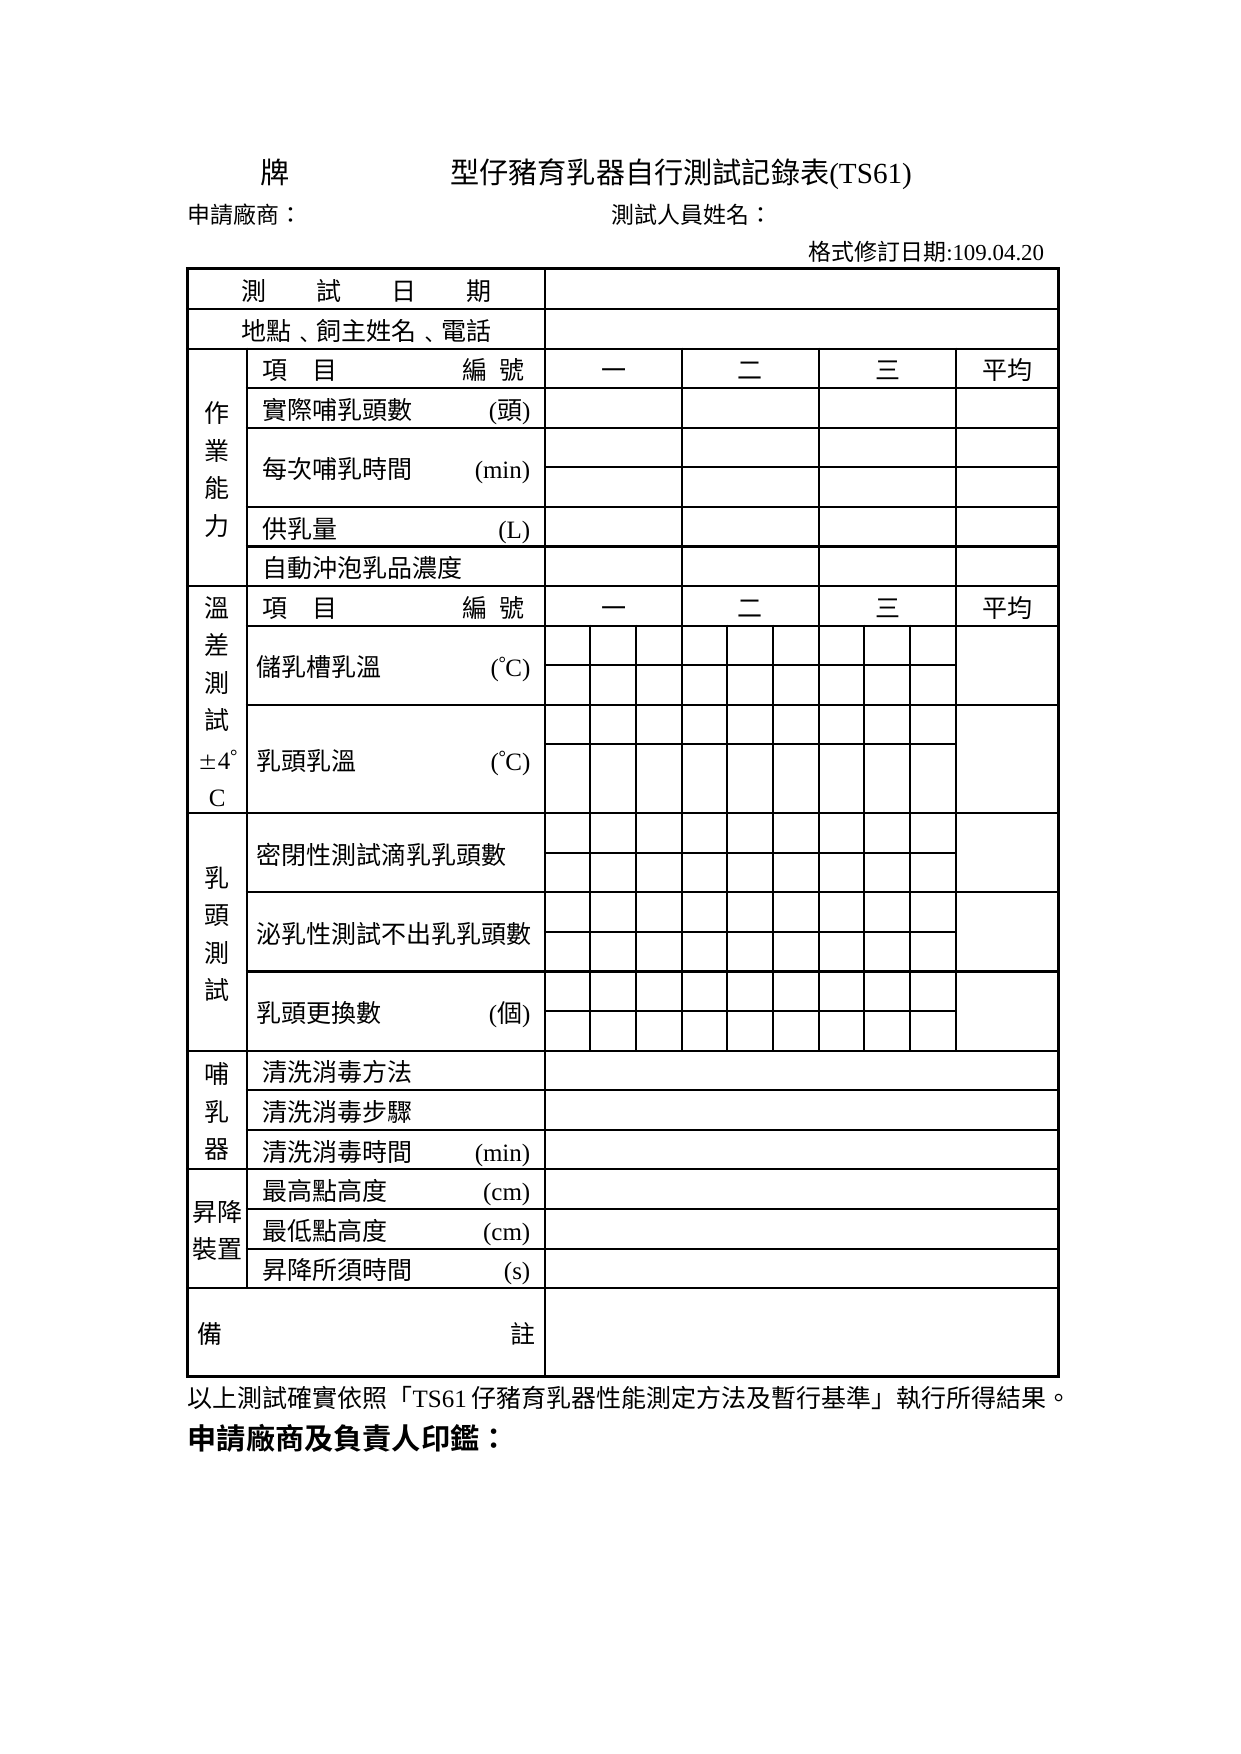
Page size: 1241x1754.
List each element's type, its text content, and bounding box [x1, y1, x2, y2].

table_cell 乳頭更換數 (個) [248, 973, 544, 1049]
table_cell [865, 666, 909, 704]
table_cell [728, 745, 772, 812]
table_cell [683, 508, 818, 545]
text 格式修訂日期:109.04.20 [187, 230, 1053, 267]
table_cell [546, 429, 681, 466]
table_cell [683, 429, 818, 466]
table_cell [957, 814, 1057, 891]
table_cell [683, 745, 726, 812]
table_cell [637, 933, 681, 970]
table_cell 三 [820, 350, 955, 387]
table_cell [957, 468, 1057, 506]
table_cell [774, 1012, 818, 1049]
table_cell [820, 508, 955, 545]
table_cell [546, 1170, 1057, 1208]
table_cell [546, 1210, 1057, 1247]
table_cell [546, 1131, 1057, 1168]
table_cell [637, 1012, 681, 1049]
table_cell 供乳量 (L) [248, 508, 544, 545]
table_cell [591, 973, 635, 1010]
table_cell [865, 1012, 909, 1049]
table_cell [546, 468, 681, 506]
text 申請廠商： 測試人員姓名： [187, 192, 1053, 230]
table_cell [683, 814, 726, 852]
table_cell [683, 1012, 726, 1049]
table_cell [683, 666, 726, 704]
table_cell [728, 706, 772, 743]
table_cell [546, 1052, 1057, 1089]
table_cell [820, 745, 863, 812]
table_cell [637, 854, 681, 891]
table_cell 每次哺乳時間 (min) [248, 429, 544, 506]
table_cell [820, 1012, 863, 1049]
table_cell [591, 1012, 635, 1049]
table_cell [911, 893, 955, 931]
table_cell [820, 893, 863, 931]
table_cell [774, 814, 818, 852]
table_header [546, 270, 1057, 308]
table_cell [820, 468, 955, 506]
table_cell 溫 差 測 試 4C [189, 587, 246, 812]
table_cell [637, 627, 681, 664]
table_cell 一 [546, 587, 681, 624]
table_cell [591, 933, 635, 970]
table_cell [774, 973, 818, 1010]
table_cell 實際哺乳頭數 (頭) [248, 389, 544, 427]
table_cell [865, 745, 909, 812]
table_cell [865, 973, 909, 1010]
table_cell [957, 706, 1057, 812]
table_cell [820, 627, 863, 664]
table_cell [546, 706, 589, 743]
table_cell [546, 893, 589, 931]
table_cell [728, 893, 772, 931]
table_cell [911, 814, 955, 852]
table_cell 二 [683, 587, 818, 624]
table_cell [820, 389, 955, 427]
table_cell 二 [683, 350, 818, 387]
table_cell [546, 1250, 1057, 1287]
table_cell [591, 627, 635, 664]
table_cell [865, 893, 909, 931]
table_cell [591, 814, 635, 852]
table_cell [546, 389, 681, 427]
table_cell [865, 933, 909, 970]
table_cell 儲乳槽乳溫 (C) [248, 627, 544, 704]
text 申請廠商及負責人印鑑： [187, 1415, 1053, 1457]
table_cell [911, 627, 955, 664]
table_cell [911, 706, 955, 743]
table_cell [820, 666, 863, 704]
table_cell [591, 666, 635, 704]
table_cell [546, 548, 681, 585]
table_cell [683, 973, 726, 1010]
table_cell [637, 745, 681, 812]
table_cell [820, 854, 863, 891]
table_cell [774, 854, 818, 891]
table_cell [865, 814, 909, 852]
table_cell [683, 893, 726, 931]
table_cell [957, 893, 1057, 970]
table_cell [820, 706, 863, 743]
table_cell 哺 乳 器 [189, 1052, 246, 1168]
table_cell [683, 389, 818, 427]
table_cell [728, 627, 772, 664]
table_cell 作 業 能 力 [189, 350, 246, 585]
table_cell [957, 389, 1057, 427]
table_cell 一 [546, 350, 681, 387]
table_cell 昇降所須時間 (s) [248, 1250, 544, 1287]
table_cell 三 [820, 587, 955, 624]
table_cell 清洗消毒步驟 [248, 1091, 544, 1129]
table_cell [774, 933, 818, 970]
table_cell [591, 706, 635, 743]
table_cell [546, 627, 589, 664]
table_cell [957, 429, 1057, 466]
table_cell [683, 933, 726, 970]
table_cell [911, 933, 955, 970]
table_cell 最低點高度 (cm) [248, 1210, 544, 1247]
table_cell [546, 1012, 589, 1049]
table_cell [683, 548, 818, 585]
table_cell [728, 666, 772, 704]
table_cell [637, 814, 681, 852]
table_cell 乳 頭 測 試 [189, 814, 246, 1049]
table_cell [774, 627, 818, 664]
table_cell [637, 893, 681, 931]
table_cell [820, 548, 955, 585]
table_cell [591, 745, 635, 812]
table_cell [820, 429, 955, 466]
table_cell [820, 973, 863, 1010]
table_cell [957, 548, 1057, 585]
table_cell [546, 973, 589, 1010]
table_cell [683, 706, 726, 743]
table_cell 清洗消毒時間 (min) [248, 1131, 544, 1168]
table_cell 平均 [957, 350, 1057, 387]
table_cell [911, 973, 955, 1010]
table_cell [865, 627, 909, 664]
table_cell [774, 745, 818, 812]
table_cell [683, 627, 726, 664]
table_cell [546, 814, 589, 852]
table_cell [546, 508, 681, 545]
table_cell 泌乳性測試不出乳乳頭數 [248, 893, 544, 970]
table_cell [546, 666, 589, 704]
table_cell [728, 933, 772, 970]
table_cell [546, 854, 589, 891]
table_cell [865, 854, 909, 891]
table_cell [911, 666, 955, 704]
table_cell [957, 973, 1057, 1049]
table_cell [637, 706, 681, 743]
table_cell [591, 893, 635, 931]
table_cell [820, 933, 863, 970]
table_cell [637, 666, 681, 704]
table_cell [591, 854, 635, 891]
table_cell [546, 933, 589, 970]
table_cell [728, 854, 772, 891]
table_cell 平均 [957, 587, 1057, 624]
table_cell [546, 1289, 1057, 1374]
table_cell [637, 973, 681, 1010]
table_cell 乳頭乳溫 (C) [248, 706, 544, 812]
table_cell 自動沖泡乳品濃度 [248, 548, 544, 585]
table_cell [957, 508, 1057, 545]
table_cell [911, 854, 955, 891]
table_cell [820, 814, 863, 852]
text 以上測試確實依照「TS61仔豬育乳器性能測定方法及暫行基準」執行所得結果。 [187, 1378, 1053, 1415]
table_cell 昇降裝置 [189, 1170, 246, 1287]
table_cell [683, 468, 818, 506]
table_cell [728, 1012, 772, 1049]
table_cell [546, 745, 589, 812]
table_cell 項 目 編 號 [248, 587, 544, 624]
table_cell 備 註 [189, 1289, 544, 1374]
table_cell [683, 854, 726, 891]
text 牌 型仔豬育乳器自行測試記錄表(TS61) [187, 150, 1053, 192]
table_cell [957, 627, 1057, 704]
table_cell 項 目 編 號 [248, 350, 544, 387]
table_cell [774, 666, 818, 704]
table_cell [728, 973, 772, 1010]
table_cell [546, 310, 1057, 347]
table_header 測 試 日 期 [189, 270, 544, 308]
table_cell 地點﹑飼主姓名﹑電話 [189, 310, 544, 347]
table_cell [774, 893, 818, 931]
table_cell [911, 745, 955, 812]
table_cell [774, 706, 818, 743]
table_cell 最高點高度 (cm) [248, 1170, 544, 1208]
table_cell 清洗消毒方法 [248, 1052, 544, 1089]
table_cell [546, 1091, 1057, 1129]
table_cell [865, 706, 909, 743]
table_cell [911, 1012, 955, 1049]
table_cell 密閉性測試滴乳乳頭數 [248, 814, 544, 891]
table_cell [728, 814, 772, 852]
